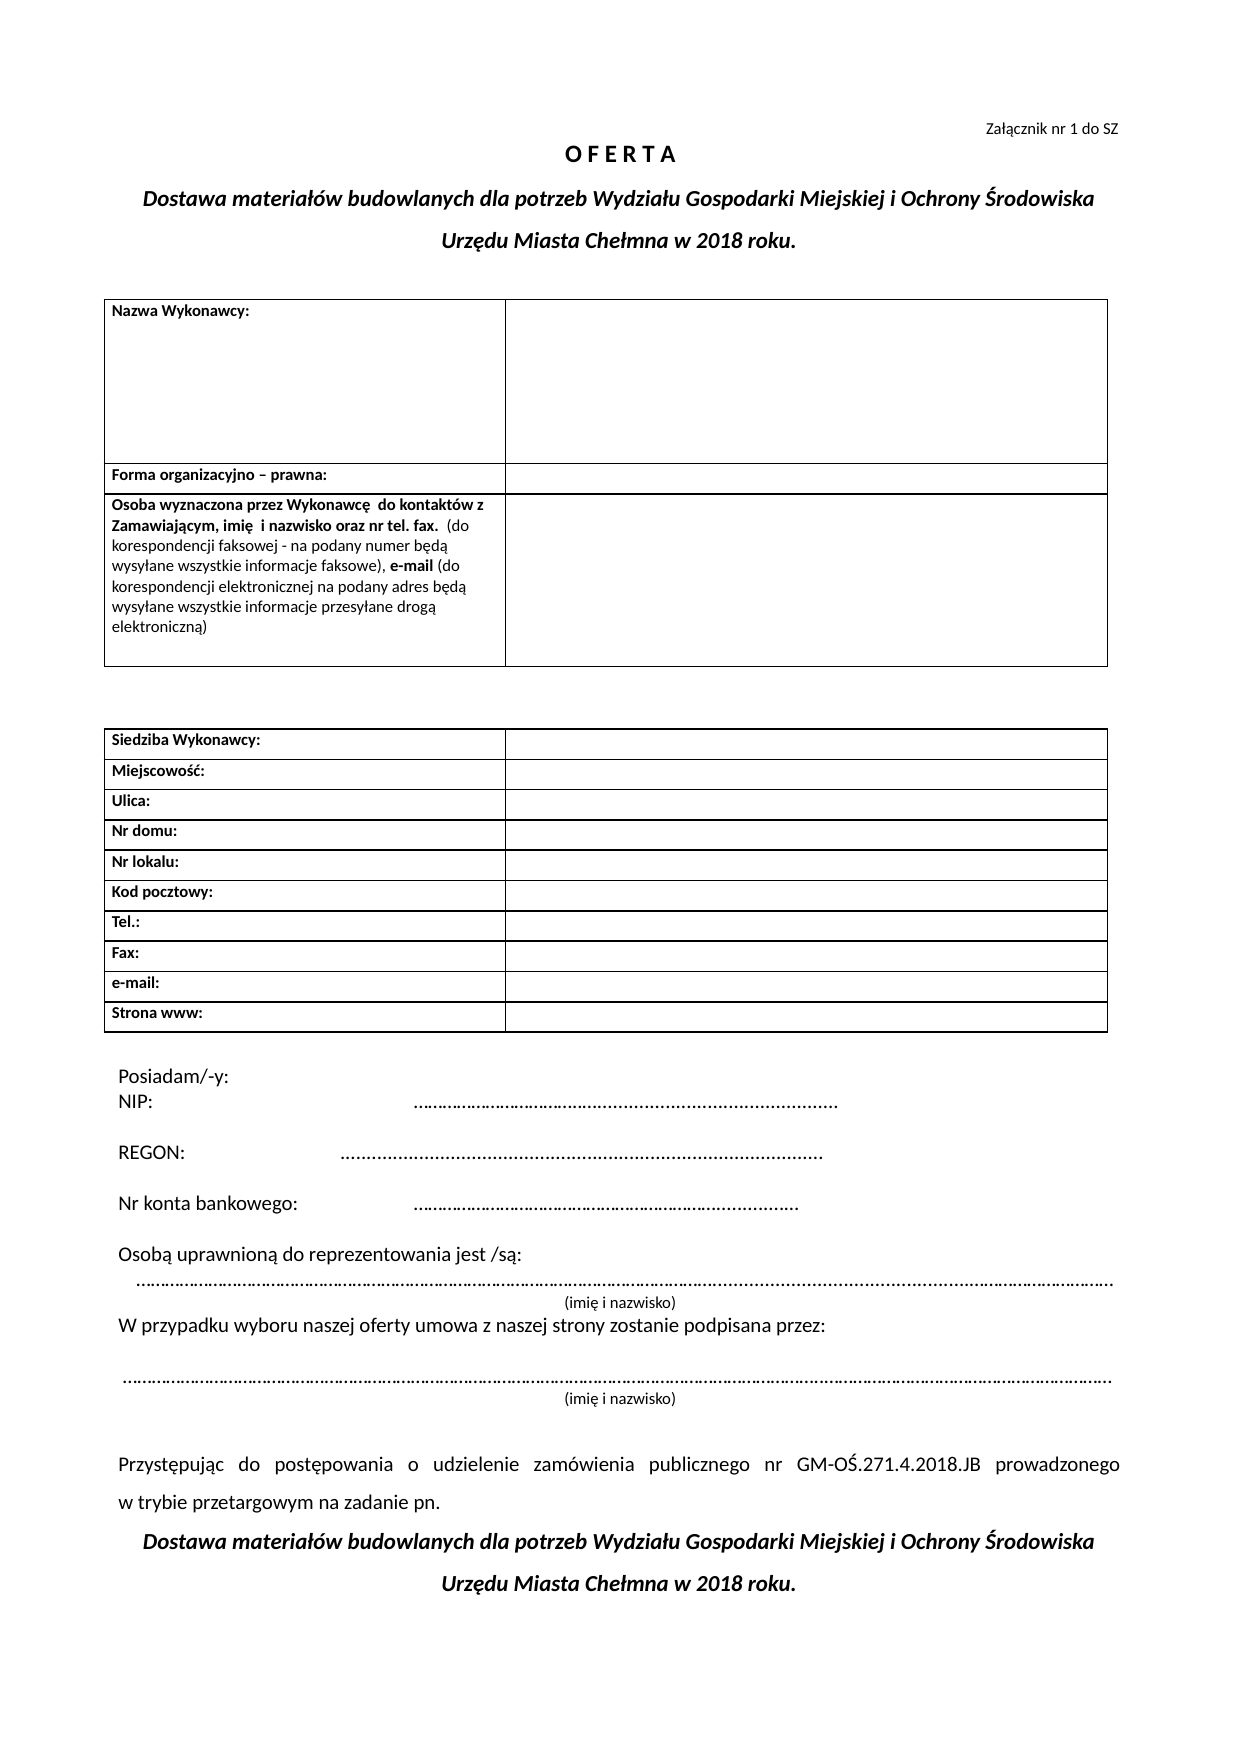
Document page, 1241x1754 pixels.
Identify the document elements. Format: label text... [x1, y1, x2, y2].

table_cell [506, 821, 1107, 849]
text NIP: ……………………………..….............................................. [118, 1089, 1122, 1114]
table_cell Ulica: [105, 790, 505, 819]
text ………………………………………………………………………………………………………………………………..…………………………………………………… [118, 1363, 1122, 1389]
text Dostawa materiałów budowlanych dla potrzeb Wydziału Gospodarki Miejskiej i Ochrony Środowiska Urzędu Miasta Chełmna w 2018 roku. [118, 184, 1122, 254]
table_cell Fax: [105, 942, 505, 971]
text ………………………………………………………………………………………………………….................................................………………………… [118, 1267, 1122, 1292]
table_header Nazwa Wykonawcy: [105, 300, 505, 463]
table_cell Forma organizacyjno – prawna: [105, 464, 505, 493]
table_cell Miejscowość: [105, 760, 505, 789]
text (imię i nazwisko) [118, 1389, 1122, 1409]
table_cell [506, 495, 1107, 666]
text Osobą uprawnioną do reprezentowania jest /są: [118, 1241, 1122, 1267]
table_cell Nr lokalu: [105, 851, 505, 880]
text W przypadku wyboru naszej oferty umowa z naszej strony zostanie podpisana przez: [118, 1312, 1122, 1338]
text Nr konta bankowego: ……………………………………………………….............… [118, 1190, 1122, 1216]
table_cell [506, 760, 1107, 789]
table_header Siedziba Wykonawcy: [105, 730, 505, 758]
table_cell [506, 912, 1107, 940]
table_cell Kod pocztowy: [105, 881, 505, 910]
table_header [506, 730, 1107, 758]
text Posiadam/-y: [118, 1063, 1122, 1089]
text REGON: ............................................................................................ [118, 1139, 1122, 1165]
table_cell Tel.: [105, 912, 505, 940]
table_cell Strona www: [105, 1003, 505, 1031]
table_cell [506, 972, 1107, 1001]
table_cell [506, 851, 1107, 880]
table_cell [506, 942, 1107, 971]
table_cell e-mail: [105, 972, 505, 1001]
table_cell Nr domu: [105, 821, 505, 849]
text (imię i nazwisko) [118, 1292, 1122, 1312]
subtitle O F E R T A [118, 138, 1122, 169]
table_cell [506, 790, 1107, 819]
text Załącznik nr 1 do SZ [118, 118, 1122, 138]
table_header [506, 300, 1107, 463]
table_cell [506, 881, 1107, 910]
table_cell [506, 1003, 1107, 1031]
text Dostawa materiałów budowlanych dla potrzeb Wydziału Gospodarki Miejskiej i Ochrony Środowiska Urzędu Miasta Chełmna w 2018 roku. [118, 1527, 1122, 1597]
table_cell Osoba wyznaczona przez Wykonawcę do kontaktów z Zamawiającym, imię i nazwisko oraz nr tel. fax. (do korespondencji faksowej - na podany numer będą wysyłane wszystkie informacje faksowe), e-mail (do korespondencji elektronicznej na podany adres będą wysyłane wszystkie informacje przesyłane drogą elektroniczną) [105, 495, 505, 666]
text Przystępując do postępowania o udzielenie zamówienia publicznego nr GM-OŚ.271.4.2018.JB prowadzonego w trybie przetargowym na zadanie pn. [118, 1451, 1122, 1514]
table_cell [506, 464, 1107, 493]
